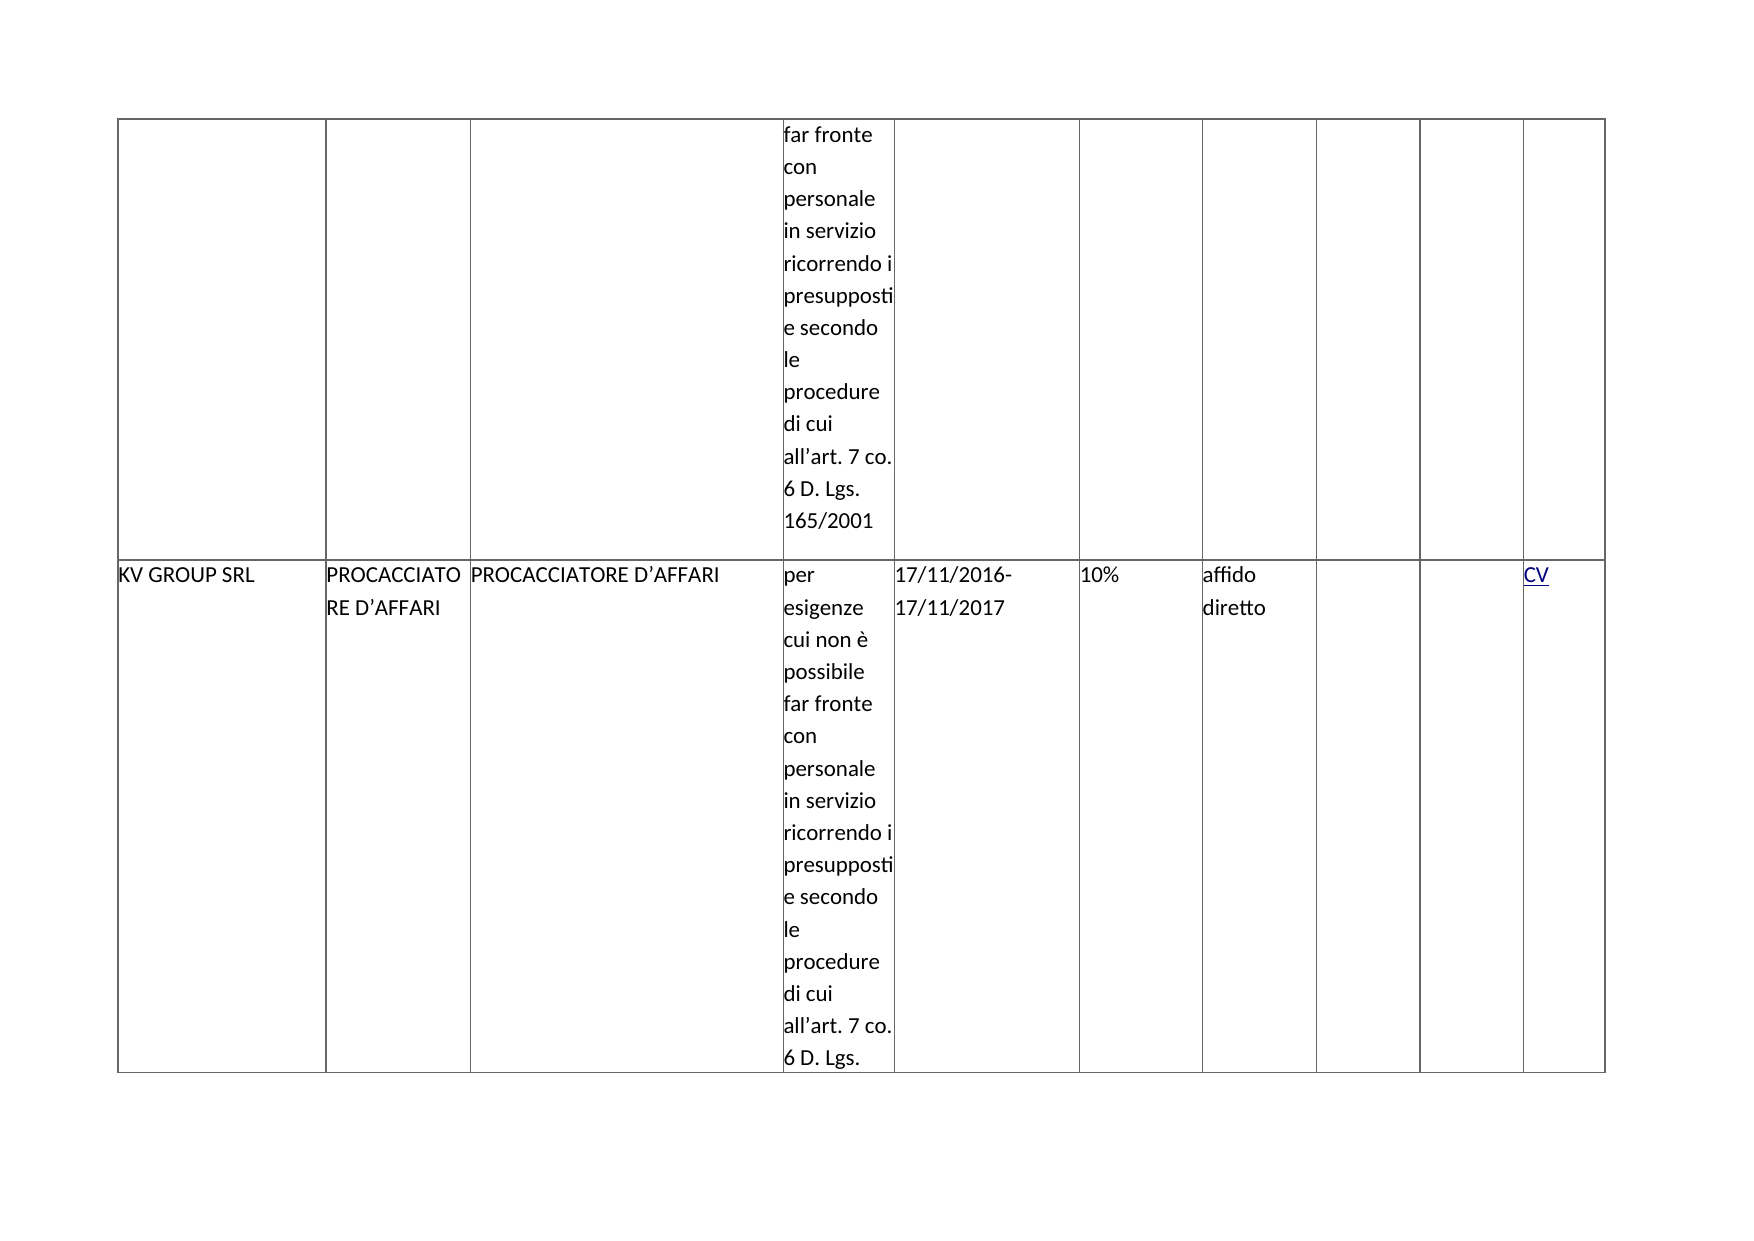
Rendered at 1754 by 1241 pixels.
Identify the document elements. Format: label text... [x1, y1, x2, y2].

table_cell [1203, 120, 1316, 559]
table_cell PROCACCIATORE D’AFFARI [471, 561, 783, 1071]
table_cell [1421, 120, 1523, 559]
table_cell 17/11/2016-17/11/2017 [895, 561, 1079, 1071]
table_cell [895, 120, 1079, 559]
table_cell CV [1524, 561, 1604, 1071]
table_cell [471, 120, 783, 559]
table_cell affido diretto [1203, 561, 1316, 1071]
table_cell 10% [1080, 561, 1202, 1071]
table_cell [119, 120, 325, 559]
table_cell per esigenze cui non è possibile far fronte con personale in servizio ricorrendo i presupposti e secondo le procedure di cui all’art. 7 co. 6 D. Lgs. [784, 561, 894, 1071]
table_cell [1317, 561, 1419, 1071]
table_cell [1080, 120, 1202, 559]
table_cell [1524, 120, 1604, 559]
table_cell [1317, 120, 1419, 559]
table_cell far fronte con personale in servizio ricorrendo i presupposti e secondo le procedure di cui all’art. 7 co. 6 D. Lgs. 165/2001 [784, 120, 894, 559]
table_cell [327, 120, 470, 559]
table_cell [1421, 561, 1523, 1071]
table_cell KV GROUP SRL [119, 561, 325, 1071]
table_cell PROCACCIATORE D’AFFARI [327, 561, 470, 1071]
